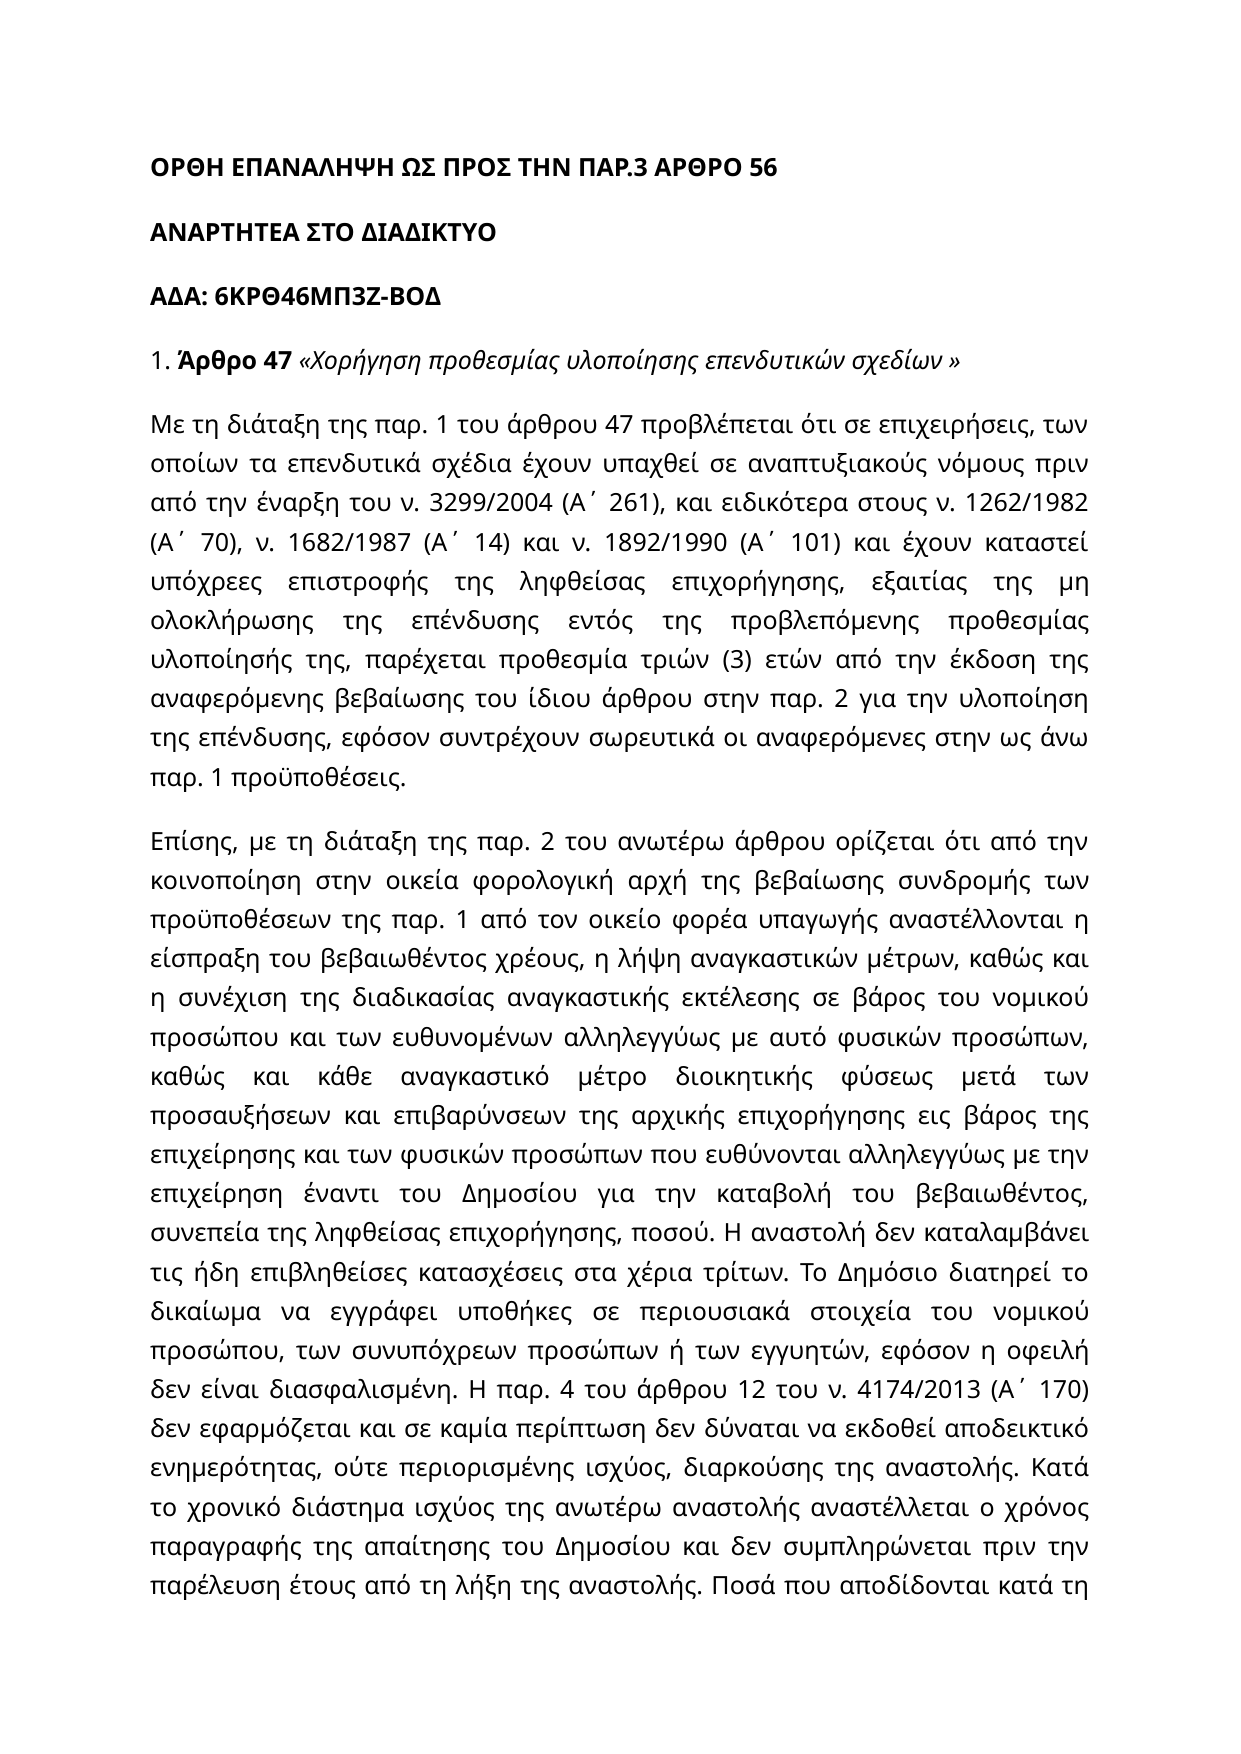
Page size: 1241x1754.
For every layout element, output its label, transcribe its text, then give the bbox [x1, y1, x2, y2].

text ΟΡΘΗ ΕΠΑΝΑΛΗΨΗ ΩΣ ΠΡΟΣ ΤΗΝ ΠΑΡ.3 ΑΡΘΡΟ 56 [150, 150, 1090, 184]
text 1. Άρθρο 47 «Χορήγηση προθεσμίας υλοποίησης επενδυτικών σχεδίων » [150, 342, 1090, 377]
text Επίσης, με τη διάταξη της παρ. 2 του ανωτέρω άρθρου ορίζεται ότι από την κοινοποίηση στην οικεία φορολογική αρχή της βεβαίωσης συνδρομής των προϋποθέσεων της παρ. 1 από τον οικείο φορέα υπαγωγής αναστέλλονται η είσπραξη του βεβαιωθέντος χρέους, η λήψη αναγκαστικών μέτρων, καθώς και η συνέχιση της διαδικασίας αναγκαστικής εκτέλεσης σε βάρος του νομικού προσώπου και των ευθυνομένων αλληλεγγύως με αυτό φυσικών προσώπων, καθώς και κάθε αναγκαστικό μέτρο διοικητικής φύσεως μετά των προσαυξήσεων και επιβαρύνσεων της αρχικής επιχορήγησης εις βάρος της επιχείρησης και των φυσικών προσώπων που ευθύνονται αλληλεγγύως με την επιχείρηση έναντι του Δημοσίου για την καταβολή του βεβαιωθέντος, συνεπεία της ληφθείσας επιχορήγησης, ποσού. Η αναστολή δεν καταλαμβάνει τις ήδη επιβληθείσες κατασχέσεις στα χέρια τρίτων. Το Δημόσιο διατηρεί το δικαίωμα να εγγράφει υποθήκες σε περιουσιακά στοιχεία του νομικού προσώπου, των συνυπόχρεων προσώπων ή των εγγυητών, εφόσον η οφειλή δεν είναι διασφαλισμένη. Η παρ. 4 του άρθρου 12 του ν. 4174/2013 (Α΄ 170) δεν εφαρμόζεται και σε καμία περίπτωση δεν δύναται να εκδοθεί αποδεικτικό ενημερότητας, ούτε περιορισμένης ισχύος, διαρκούσης της αναστολής. Κατά το χρονικό διάστημα ισχύος της ανωτέρω αναστολής αναστέλλεται ο χρόνος παραγραφής της απαίτησης του Δημοσίου και δεν συμπληρώνεται πριν την παρέλευση έτους από τη λήξη της αναστολής. Ποσά που αποδίδονται κατά τη [150, 823, 1090, 1602]
text ΑΔΑ: 6ΚΡΘ46ΜΠ3Ζ-ΒΟΔ [150, 278, 1090, 312]
text Με τη διάταξη της παρ. 1 του άρθρου 47 προβλέπεται ότι σε επιχειρήσεις, των οποίων τα επενδυτικά σχέδια έχουν υπαχθεί σε αναπτυξιακούς νόμους πριν από την έναρξη του ν. 3299/2004 (Α΄ 261), και ειδικότερα στους ν. 1262/1982 (Α΄ 70), ν. 1682/1987 (Α΄ 14) και ν. 1892/1990 (Α΄ 101) και έχουν καταστεί υπόχρεες επιστροφής της ληφθείσας επιχορήγησης, εξαιτίας της μη ολοκλήρωσης της επένδυσης εντός της προβλεπόμενης προθεσμίας υλοποίησής της, παρέχεται προθεσμία τριών (3) ετών από την έκδοση της αναφερόμενης βεβαίωσης του ίδιου άρθρου στην παρ. 2 για την υλοποίηση της επένδυσης, εφόσον συντρέχουν σωρευτικά οι αναφερόμενες στην ως άνω παρ. 1 προϋποθέσεις. [150, 407, 1090, 793]
text ΑΝΑΡΤΗΤΕΑ ΣΤΟ ΔΙΑΔΙΚΤΥΟ [150, 214, 1090, 248]
